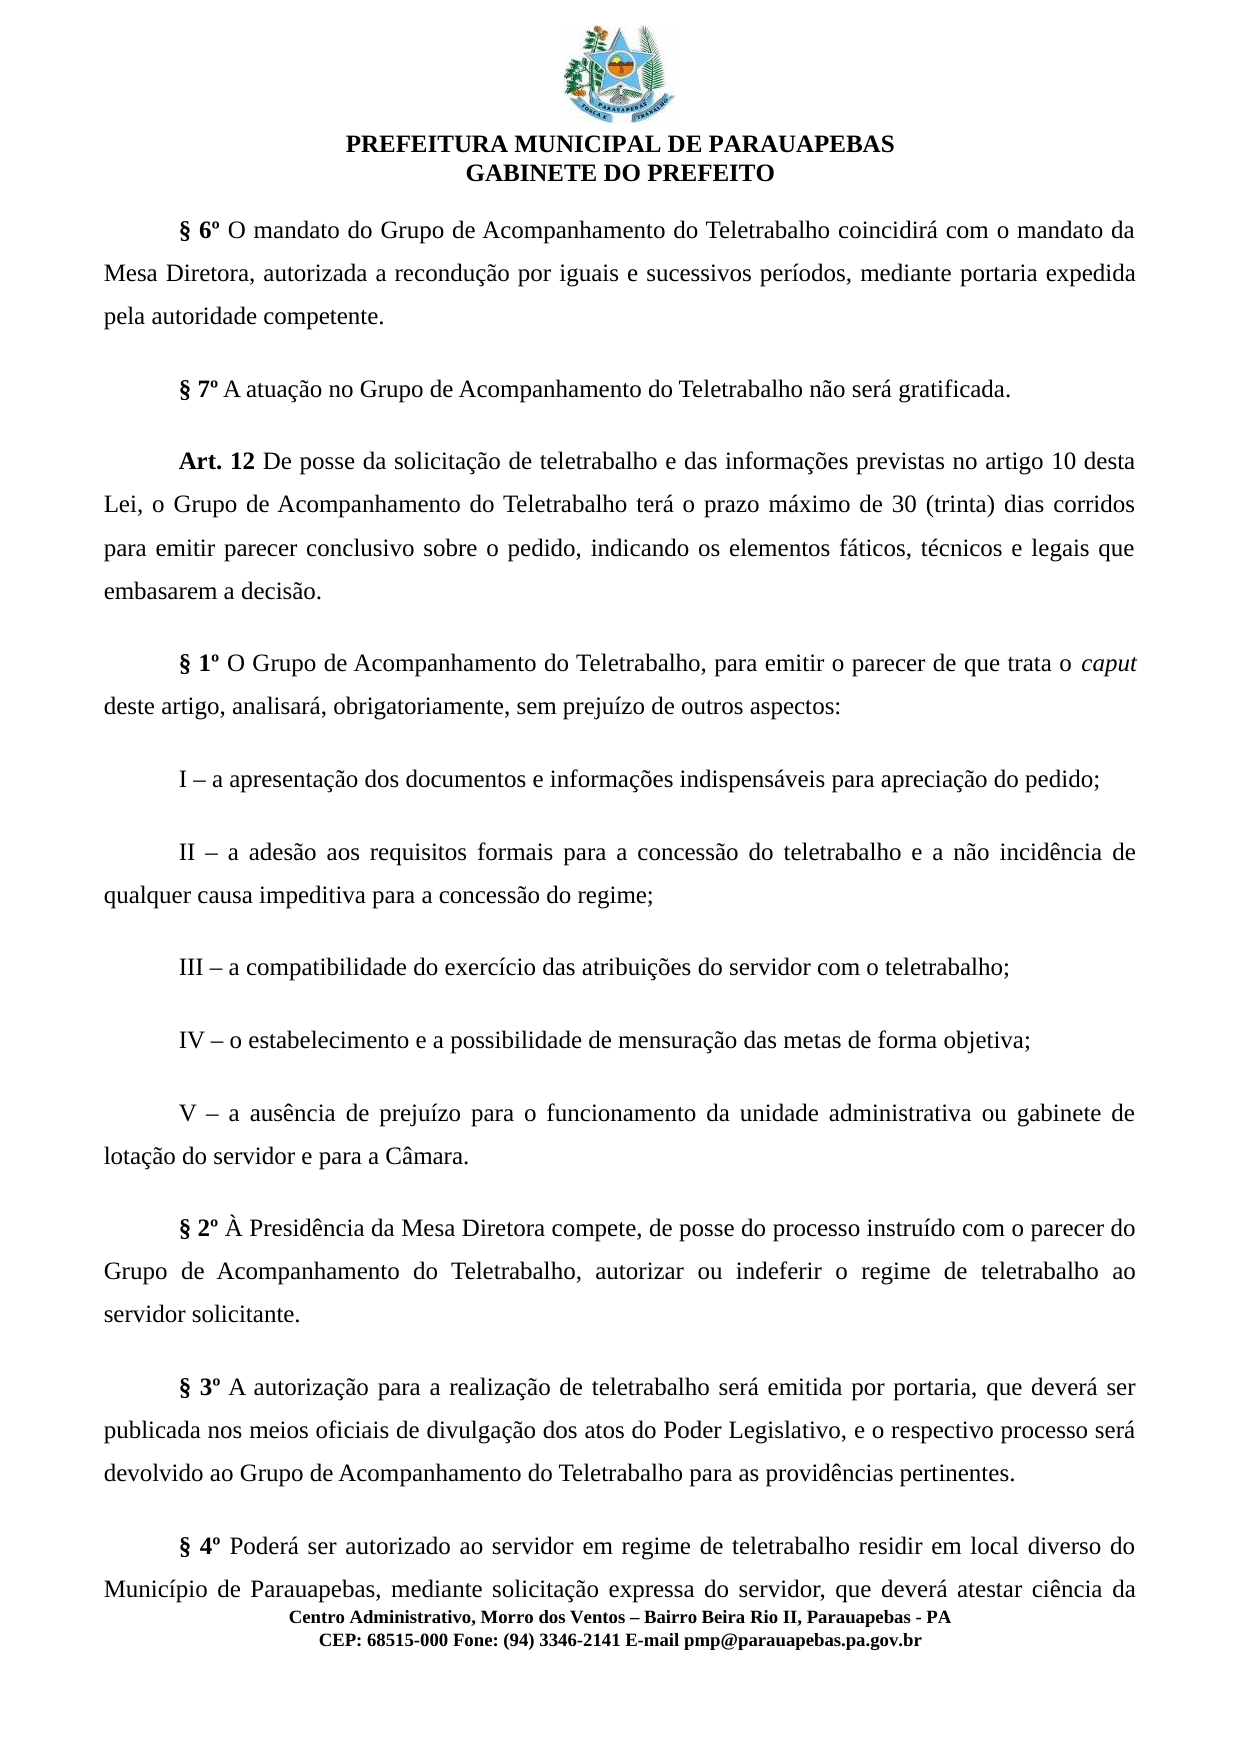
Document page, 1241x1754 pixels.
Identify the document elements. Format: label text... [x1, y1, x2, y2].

text § 2º À Presidência da Mesa Diretora compete, de posse do processo instruído com o parecer do Grupo de Acompanhamento do Teletrabalho, autorizar ou indeferir o regime de teletrabalho ao servidor solicitante. [103, 1213, 1137, 1328]
text § 3º A autorização para a realização de teletrabalho será emitida por portaria, que deverá ser publicada nos meios oficiais de divulgação dos atos do Poder Legislativo, e o respectivo processo será devolvido ao Grupo de Acompanhamento do Teletrabalho para as providências pertinentes. [103, 1372, 1137, 1487]
text § 4º Poderá ser autorizado ao servidor em regime de teletrabalho residir em local diverso do Município de Parauapebas, mediante solicitação expressa do servidor, que deverá atestar ciência da [103, 1531, 1137, 1603]
text Art. 12 De posse da solicitação de teletrabalho e das informações previstas no artigo 10 desta Lei, o Grupo de Acompanhamento do Teletrabalho terá o prazo máximo de 30 (trinta) dias corridos para emitir parecer conclusivo sobre o pedido, indicando os elementos fáticos, técnicos e legais que embasarem a decisão. [103, 446, 1137, 604]
text § 7º A atuação no Grupo de Acompanhamento do Teletrabalho não será gratificada. [103, 374, 1137, 402]
text V – a ausência de prejuízo para o funcionamento da unidade administrativa ou gabinete de lotação do servidor e para a Câmara. [103, 1098, 1137, 1169]
text § 6º O mandato do Grupo de Acompanhamento do Teletrabalho coincidirá com o mandato da Mesa Diretora, autorizada a recondução por iguais e sucessivos períodos, mediante portaria expedida pela autoridade competente. [103, 215, 1137, 330]
text § 1º O Grupo de Acompanhamento do Teletrabalho, para emitir o parecer de que trata o caput deste artigo, analisará, obrigatoriamente, sem prejuízo de outros aspectos: [103, 648, 1137, 720]
text IV – o estabelecimento e a possibilidade de mensuração das metas de forma objetiva; [103, 1025, 1137, 1054]
text I – a apresentação dos documentos e informações indispensáveis para apreciação do pedido; [103, 764, 1137, 793]
text II – a adesão aos requisitos formais para a concessão do teletrabalho e a não incidência de qualquer causa impeditiva para a concessão do regime; [103, 837, 1137, 908]
picture [563, 25, 677, 124]
text III – a compatibilidade do exercício das atribuições do servidor com o teletrabalho; [103, 952, 1137, 981]
